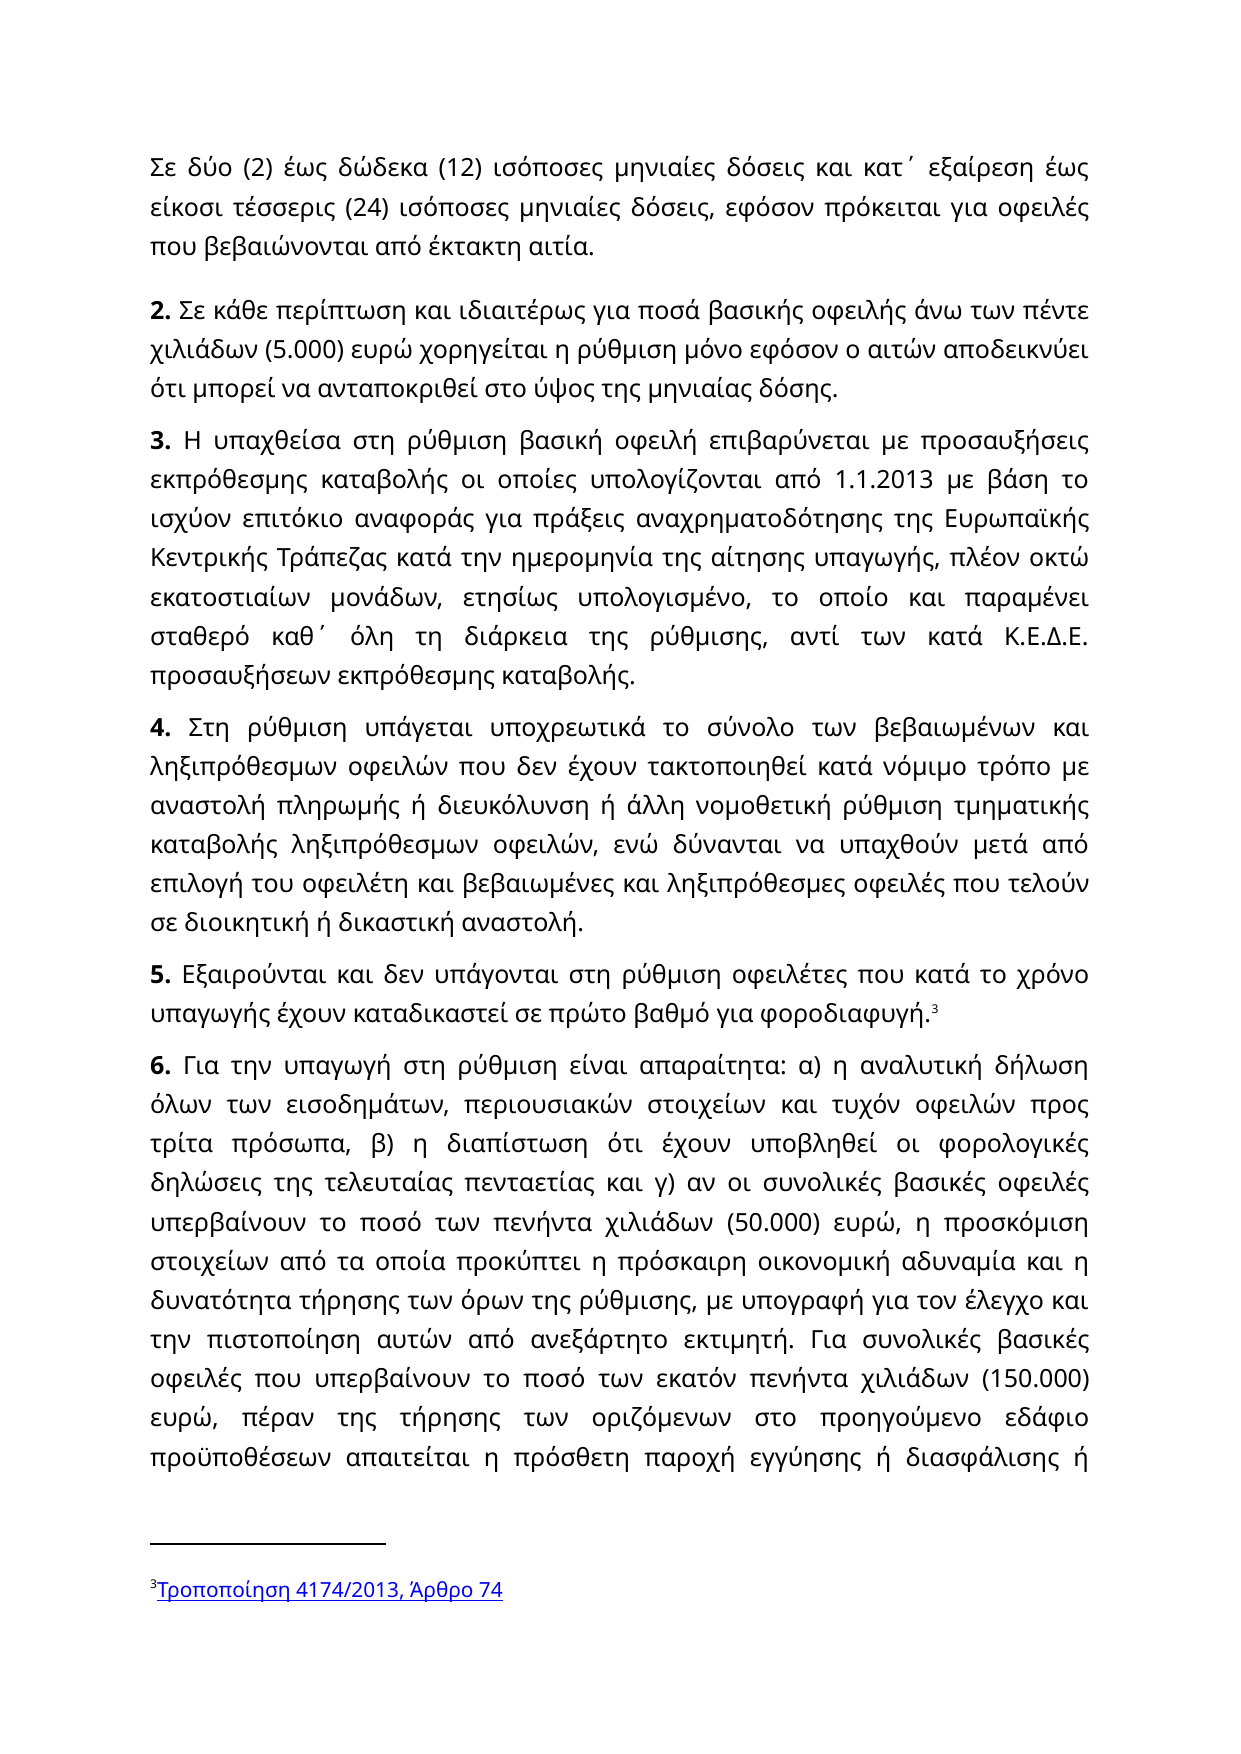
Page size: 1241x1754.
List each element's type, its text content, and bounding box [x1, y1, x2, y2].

text 3. Η υπαχθείσα στη ρύθμιση βασική οφειλή επιβαρύνεται με προσαυξήσεις εκπρόθεσμης καταβολής οι οποίες υπολογίζονται από 1.1.2013 με βάση το ισχύον επιτόκιο αναφοράς για πράξεις αναχρηματοδότησης της Ευρωπαϊκής Κεντρικής Τράπεζας κατά την ημερομηνία της αίτησης υπαγωγής, πλέον οκτώ εκατοστιαίων μονάδων, ετησίως υπολογισμένο, το οποίο και παραμένει σταθερό καθ΄ όλη τη διάρκεια της ρύθμισης, αντί των κατά Κ.Ε.Δ.Ε. προσαυξήσεων εκπρόθεσμης καταβολής. [150, 422, 1090, 692]
text 6. Για την υπαγωγή στη ρύθμιση είναι απαραίτητα: α) η αναλυτική δήλωση όλων των εισοδημάτων, περιουσιακών στοιχείων και τυχόν οφειλών προς τρίτα πρόσωπα, β) η διαπίστωση ότι έχουν υποβληθεί οι φορολογικές δηλώσεις της τελευταίας πενταετίας και γ) αν οι συνολικές βασικές οφειλές υπερβαίνουν το ποσό των πενήντα χιλιάδων (50.000) ευρώ, η προσκόμιση στοιχείων από τα οποία προκύπτει η πρόσκαιρη οικονομική αδυναμία και η δυνατότητα τήρησης των όρων της ρύθμισης, με υπογραφή για τον έλεγχο και την πιστοποίηση αυτών από ανεξάρτητο εκτιμητή. Για συνολικές βασικές οφειλές που υπερβαίνουν το ποσό των εκατόν πενήντα χιλιάδων (150.000) ευρώ, πέραν της τήρησης των οριζόμενων στο προηγούμενο εδάφιο προϋποθέσεων απαιτείται η πρόσθετη παροχή εγγύησης ή διασφάλισης ή [150, 1047, 1090, 1473]
text Τροποποίηση 4174/2013, Άρθρο 74 [150, 1576, 1090, 1604]
text 4. Στη ρύθμιση υπάγεται υποχρεωτικά το σύνολο των βεβαιωμένων και ληξιπρόθεσμων οφειλών που δεν έχουν τακτοποιηθεί κατά νόμιμο τρόπο με αναστολή πληρωμής ή διευκόλυνση ή άλλη νομοθετική ρύθμιση τμηματικής καταβολής ληξιπρόθεσμων οφειλών, ενώ δύνανται να υπαχθούν μετά από επιλογή του οφειλέτη και βεβαιωμένες και ληξιπρόθεσμες οφειλές που τελούν σε διοικητική ή δικαστική αναστολή. [150, 709, 1090, 939]
text Σε δύο (2) έως δώδεκα (12) ισόποσες μηνιαίες δόσεις και κατ΄ εξαίρεση έως είκοσι τέσσερις (24) ισόποσες μηνιαίες δόσεις, εφόσον πρόκειται για οφειλές που βεβαιώνονται από έκτακτη αιτία. [150, 150, 1090, 262]
text 5. Εξαιρούνται και δεν υπάγονται στη ρύθμιση οφειλέτες που κατά το χρόνο υπαγωγής έχουν καταδικαστεί σε πρώτο βαθμό για φοροδιαφυγή. [150, 957, 1090, 1030]
text 2. Σε κάθε περίπτωση και ιδιαιτέρως για ποσά βασικής οφειλής άνω των πέντε χιλιάδων (5.000) ευρώ χορηγείται η ρύθμιση μόνο εφόσον ο αιτών αποδεικνύει ότι μπορεί να ανταποκριθεί στο ύψος της μηνιαίας δόσης. [150, 292, 1090, 405]
